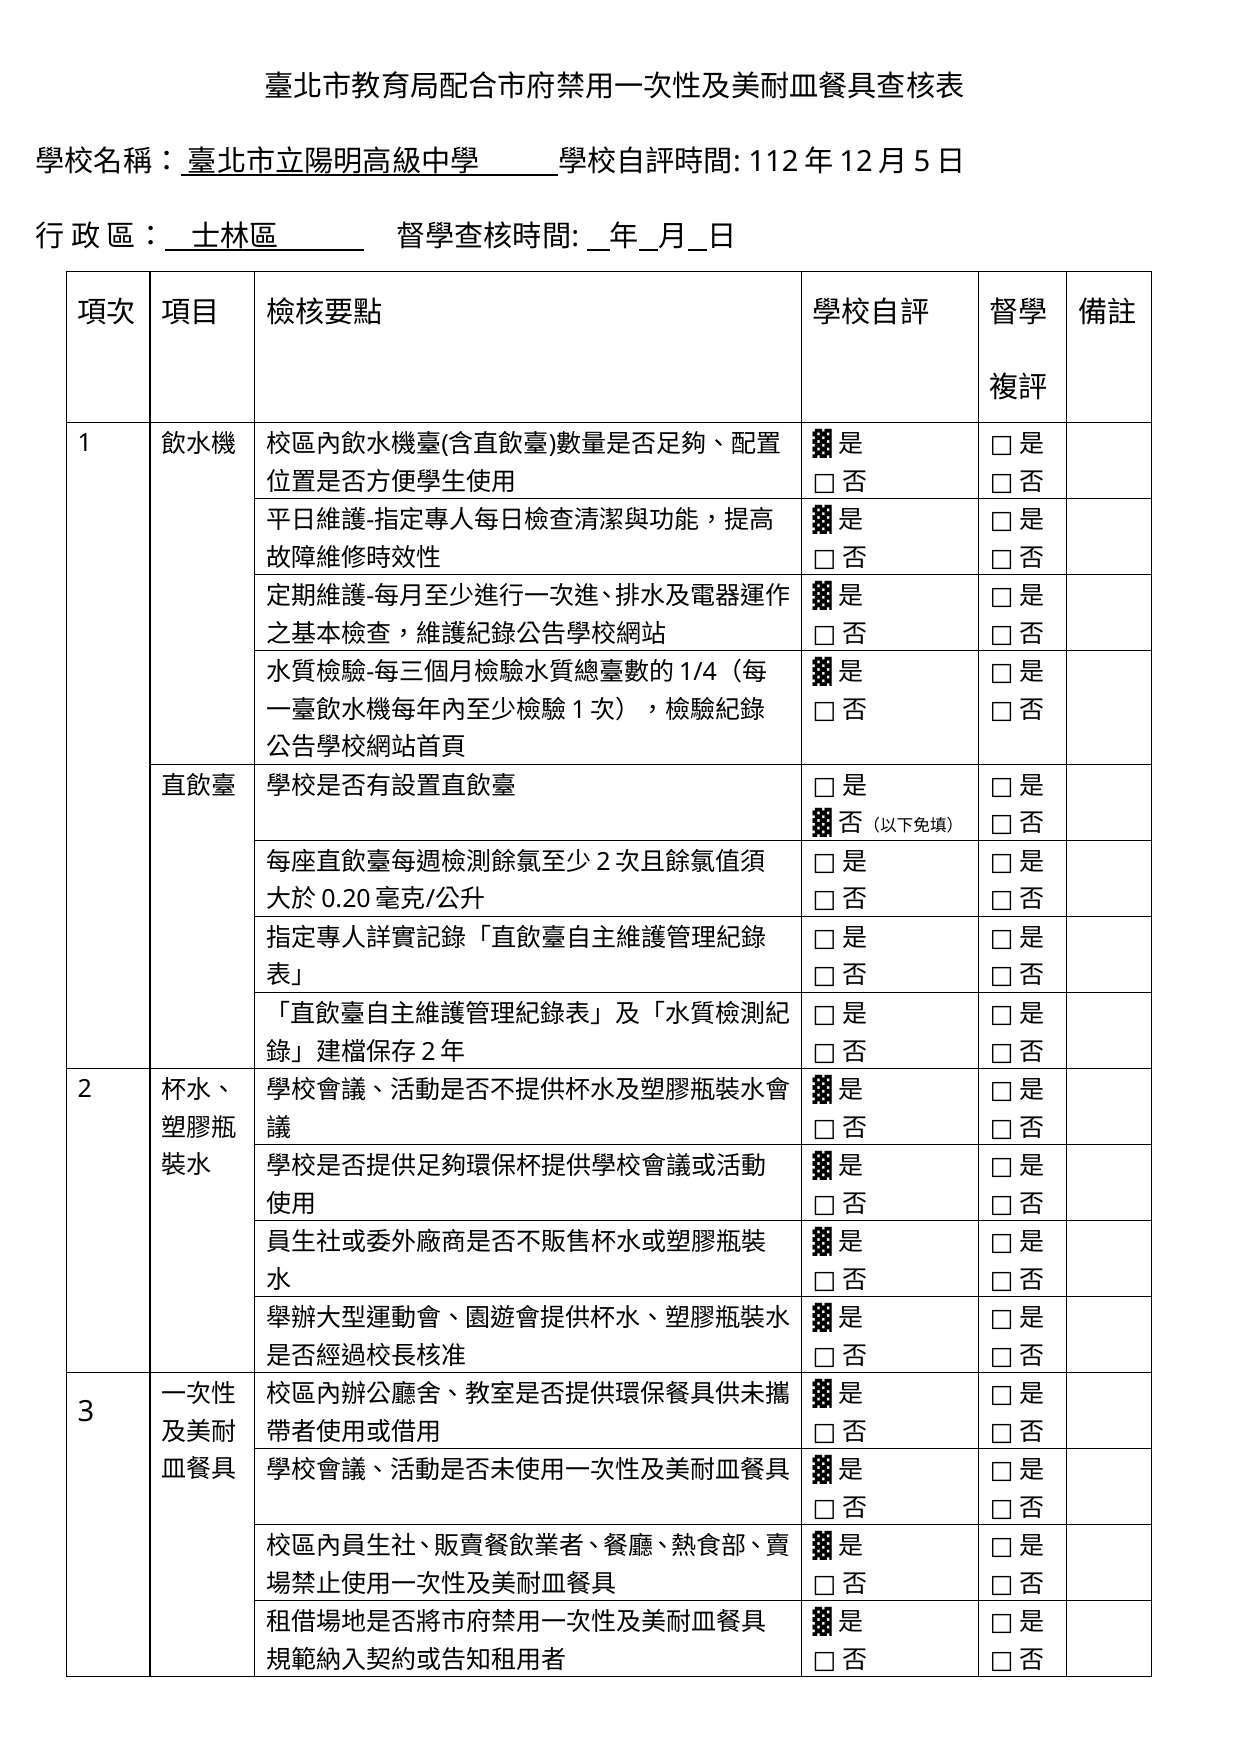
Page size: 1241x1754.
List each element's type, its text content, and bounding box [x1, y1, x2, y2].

table_cell 「直飲臺自主維護管理紀錄表」及「水質檢測紀錄」建檔保存2年 [255, 993, 801, 1068]
table_cell ▓ 是 □ 否 [802, 1601, 978, 1676]
table_cell □ 是 □ 否 [979, 993, 1066, 1068]
table_cell 2 [67, 1069, 149, 1372]
table_header 學校自評 [802, 272, 978, 422]
table_header 檢核要點 [255, 272, 801, 422]
table_cell 舉辦大型運動會、園遊會提供杯水、塑膠瓶裝水是否經過校長核准 [255, 1297, 801, 1372]
table_cell ▓ 是 □ 否 [802, 575, 978, 650]
table_cell ▓ 是 □ 否 [802, 1373, 978, 1448]
table_cell [1067, 1145, 1151, 1220]
table_cell 飲水機 [151, 423, 254, 764]
table_cell 指定專人詳實記錄「直飲臺自主維護管理紀錄表」 [255, 917, 801, 992]
table_cell [1067, 1373, 1151, 1448]
table_cell □ 是 □ 否 [979, 651, 1066, 764]
table_cell ▓ 是 □ 否 [802, 423, 978, 498]
table_cell 水質檢驗-每三個月檢驗水質總臺數的1/4（每一臺飲水機每年內至少檢驗1次），檢驗紀錄公告學校網站首頁 [255, 651, 801, 764]
table_cell □ 是 □ 否 [802, 993, 978, 1068]
table_cell □ 是 □ 否 [979, 1221, 1066, 1296]
table_cell □ 是 □ 否 [979, 423, 1066, 498]
table_cell 一次性及美耐皿餐具 [151, 1373, 254, 1676]
table_cell 平日維護-指定專人每日檢查清潔與功能，提高故障維修時效性 [255, 499, 801, 574]
table_cell [1067, 499, 1151, 574]
table_cell 校區內辦公廳舍、教室是否提供環保餐具供未攜帶者使用或借用 [255, 1373, 801, 1448]
table_header 項目 [151, 272, 254, 422]
table_cell 直飲臺 [151, 765, 254, 1068]
text 臺北市教育局配合市府禁用一次性及美耐皿餐具查核表 [35, 46, 1193, 121]
table_cell ▓ 是 □ 否 [802, 1221, 978, 1296]
table_cell [1067, 841, 1151, 916]
table_cell ▓ 是 □ 否 [802, 1145, 978, 1220]
table_cell □ 是 □ 否 [979, 1449, 1066, 1524]
table_cell □ 是 □ 否 [979, 1373, 1066, 1448]
table_cell 學校會議、活動是否不提供杯水及塑膠瓶裝水會議 [255, 1069, 801, 1144]
table_cell 校區內飲水機臺(含直飲臺)數量是否足夠、配置位置是否方便學生使用 [255, 423, 801, 498]
table_cell [1067, 651, 1151, 764]
table_cell 學校會議、活動是否未使用一次性及美耐皿餐具 [255, 1449, 801, 1524]
table_cell □ 是 □ 否 [979, 765, 1066, 840]
table_cell ▓ 是 □ 否 [802, 1525, 978, 1600]
table_cell □ 是 □ 否 [979, 499, 1066, 574]
table_cell [1067, 1221, 1151, 1296]
table_cell [1067, 993, 1151, 1068]
table_cell □ 是 □ 否 [979, 575, 1066, 650]
table_cell [1067, 1601, 1151, 1676]
table_header 督學複評 [979, 272, 1066, 422]
text 行 政 區： 士林區 督學查核時間: 年 月 日 [35, 196, 1193, 271]
table_cell □ 是 □ 否 [802, 917, 978, 992]
table_header 備註 [1067, 272, 1151, 422]
table_cell ▓ 是 □ 否 [802, 499, 978, 574]
table_cell 校區內員生社、販賣餐飲業者、餐廳、熱食部、賣場禁止使用一次性及美耐皿餐具 [255, 1525, 801, 1600]
table_cell 1 [67, 423, 149, 1068]
table_cell 杯水、塑膠瓶裝水 [151, 1069, 254, 1372]
table_cell 3 [67, 1373, 149, 1676]
table_cell □ 是 □ 否 [979, 1601, 1066, 1676]
text 學校名稱： 臺北市立陽明高級中學 學校自評時間: 112年12月5日 [35, 121, 1193, 196]
table_cell [1067, 1069, 1151, 1144]
table_cell ▓ 是 □ 否 [802, 1069, 978, 1144]
table_header 項次 [67, 272, 149, 422]
table_cell ▓ 是 □ 否 [802, 1297, 978, 1372]
table_cell 員生社或委外廠商是否不販售杯水或塑膠瓶裝水 [255, 1221, 801, 1296]
table_cell [1067, 423, 1151, 498]
table_cell □ 是 □ 否 [979, 917, 1066, 992]
table_cell □ 是 ▓ 否（以下免填） [802, 765, 978, 840]
table_cell [1067, 917, 1151, 992]
table_cell ▓ 是 □ 否 [802, 651, 978, 764]
table_cell □ 是 □ 否 [979, 1069, 1066, 1144]
table_cell [1067, 1449, 1151, 1524]
table_cell 學校是否提供足夠環保杯提供學校會議或活動使用 [255, 1145, 801, 1220]
table_cell □ 是 □ 否 [802, 841, 978, 916]
table_cell [1067, 1297, 1151, 1372]
table_cell [1067, 765, 1151, 840]
table_cell [1067, 575, 1151, 650]
table_cell □ 是 □ 否 [979, 1145, 1066, 1220]
table_cell 每座直飲臺每週檢測餘氯至少2次且餘氯值須大於0.20毫克/公升 [255, 841, 801, 916]
table_cell 定期維護-每月至少進行一次進、排水及電器運作之基本檢查，維護紀錄公告學校網站 [255, 575, 801, 650]
table_cell ▓ 是 □ 否 [802, 1449, 978, 1524]
table_cell 學校是否有設置直飲臺 [255, 765, 801, 840]
table_cell 租借場地是否將市府禁用一次性及美耐皿餐具規範納入契約或告知租用者 [255, 1601, 801, 1676]
table_cell □ 是 □ 否 [979, 1297, 1066, 1372]
table_cell □ 是 □ 否 [979, 1525, 1066, 1600]
table_cell □ 是 □ 否 [979, 841, 1066, 916]
table_cell [1067, 1525, 1151, 1600]
